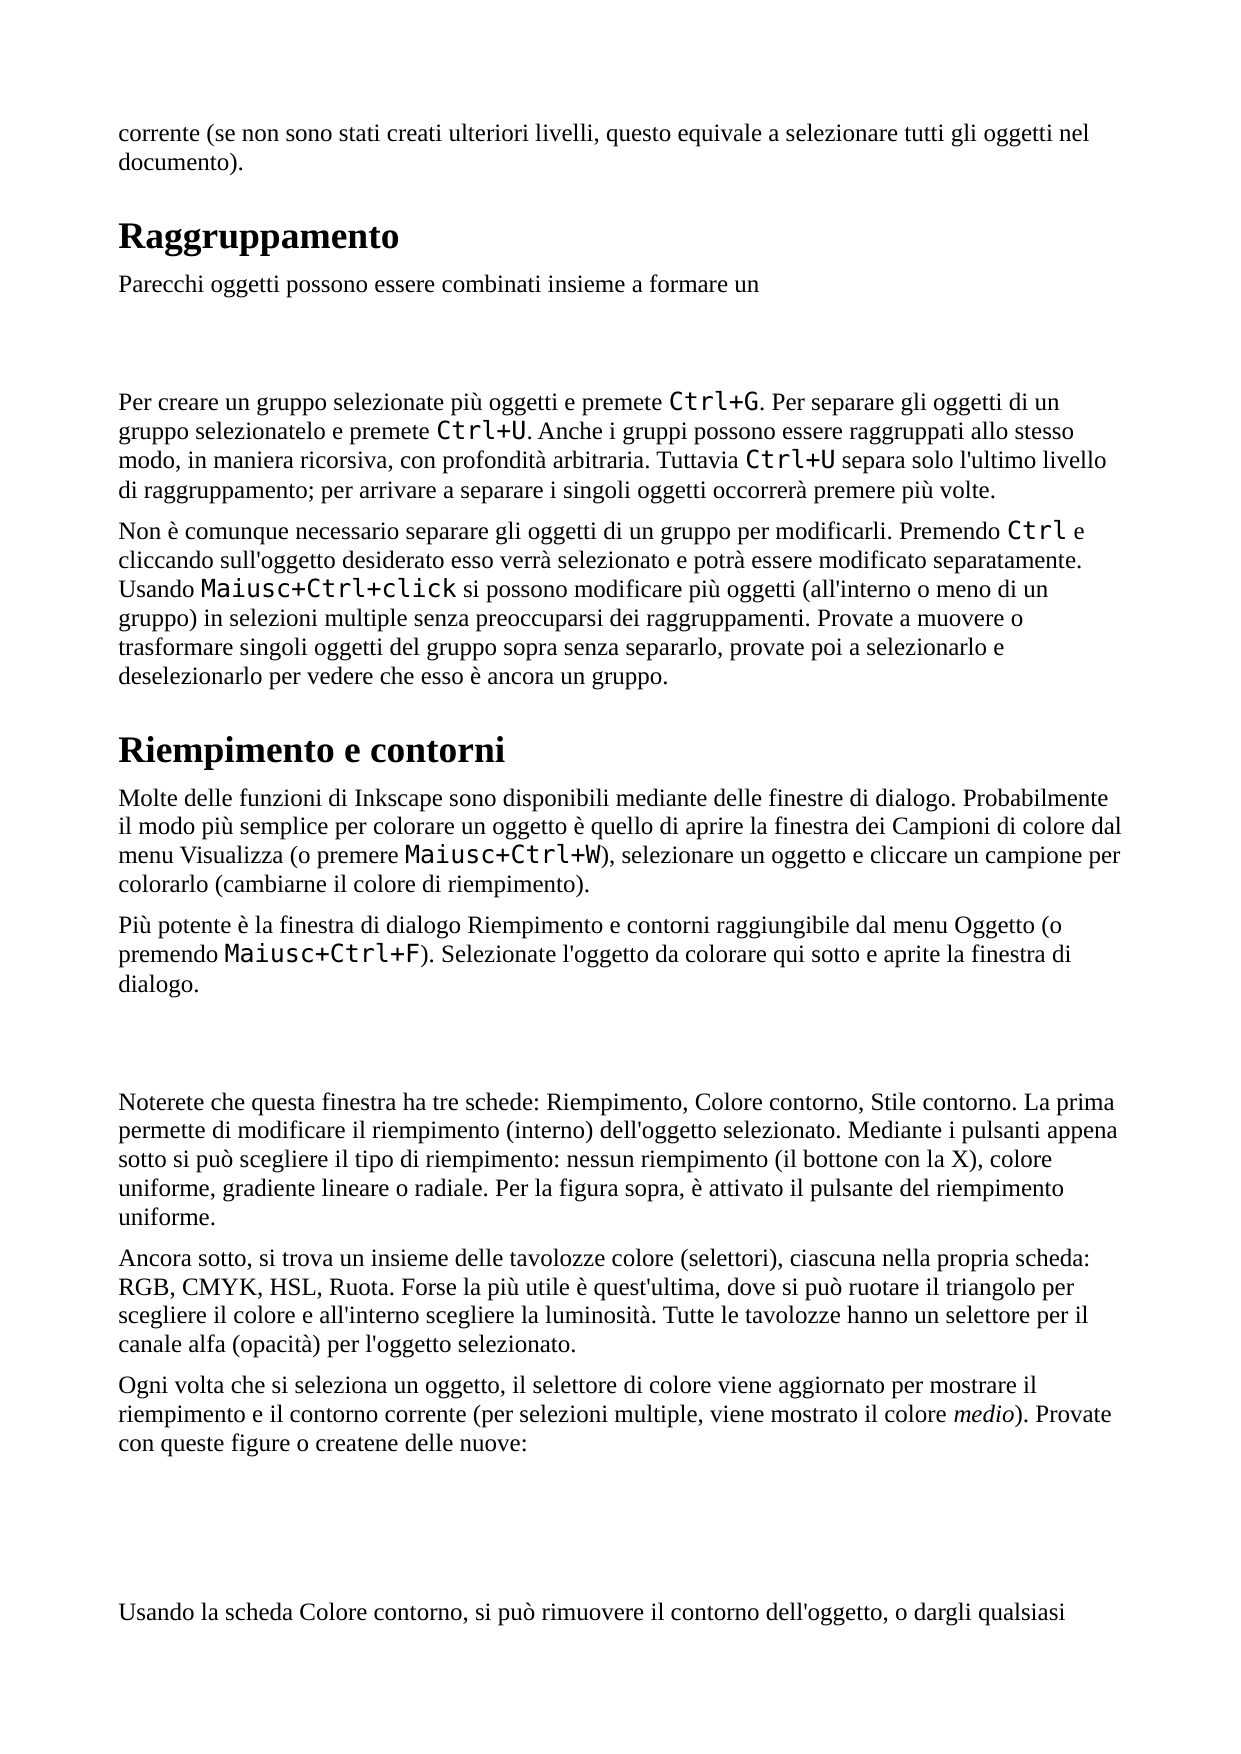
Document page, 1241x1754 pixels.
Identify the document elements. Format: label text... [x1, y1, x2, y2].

text Noterete che questa finestra ha tre schede: Riempimento, Colore contorno, Stile contorno. La prima permette di modificare il riempimento (interno) dell'oggetto selezionato. Mediante i pulsanti appena sotto si può scegliere il tipo di riempimento: nessun riempimento (il bottone con la X), colore uniforme, gradiente lineare o radiale. Per la figura sopra, è attivato il pulsante del riempimento uniforme. [118, 1087, 1122, 1231]
text Ancora sotto, si trova un insieme delle tavolozze colore (selettori), ciascuna nella propria scheda: RGB, CMYK, HSL, Ruota. Forse la più utile è quest'ultima, dove si può ruotare il triangolo per scegliere il colore e all'interno scegliere la luminosità. Tutte le tavolozze hanno un selettore per il canale alfa (opacità) per l'oggetto selezionato. [118, 1243, 1122, 1358]
text Usando la scheda Colore contorno, si può rimuovere il contorno dell'oggetto, o dargli qualsiasi [118, 1597, 1122, 1625]
text Ogni volta che si seleziona un oggetto, il selettore di colore viene aggiornato per mostrare il riempimento e il contorno corrente (per selezioni multiple, viene mostrato il colore medio). Provate con queste figure o createne delle nuove: [118, 1371, 1122, 1457]
subtitle Riempimento e contorni [118, 727, 1122, 770]
text corrente (se non sono stati creati ulteriori livelli, questo equivale a selezionare tutti gli oggetti nel documento). [118, 118, 1122, 176]
text Per creare un gruppo selezionate più oggetti e premete Ctrl+G. Per separare gli oggetti di un gruppo selezionatelo e premete Ctrl+U. Anche i gruppi possono essere raggruppati allo stesso modo, in maniera ricorsiva, con profondità arbitraria. Tuttavia Ctrl+U separa solo l'ultimo livello di raggruppamento; per arrivare a separare i singoli oggetti occorrerà premere più volte. [118, 387, 1122, 503]
text Più potente è la finestra di dialogo Riempimento e contorni raggiungibile dal menu Oggetto (o premendo Maiusc+Ctrl+F). Selezionate l'oggetto da colorare qui sotto e aprite la finestra di dialogo. [118, 911, 1122, 997]
subtitle Raggruppamento [118, 213, 1122, 256]
text Parecchi oggetti possono essere combinati insieme a formare un [118, 269, 1122, 297]
text Non è comunque necessario separare gli oggetti di un gruppo per modificarli. Premendo Ctrl e cliccando sull'oggetto desiderato esso verrà selezionato e potrà essere modificato separatamente. Usando Maiusc+Ctrl+click si possono modificare più oggetti (all'interno o meno di un gruppo) in selezioni multiple senza preoccuparsi dei raggruppamenti. Provate a muovere o trasformare singoli oggetti del gruppo sopra senza separarlo, provate poi a selezionarlo e deselezionarlo per vedere che esso è ancora un gruppo. [118, 516, 1122, 689]
text Molte delle funzioni di Inkscape sono disponibili mediante delle finestre di dialogo. Probabilmente il modo più semplice per colorare un oggetto è quello di aprire la finestra dei Campioni di colore dal menu Visualizza (o premere Maiusc+Ctrl+W), selezionare un oggetto e cliccare un campione per colorarlo (cambiarne il colore di riempimento). [118, 783, 1122, 898]
